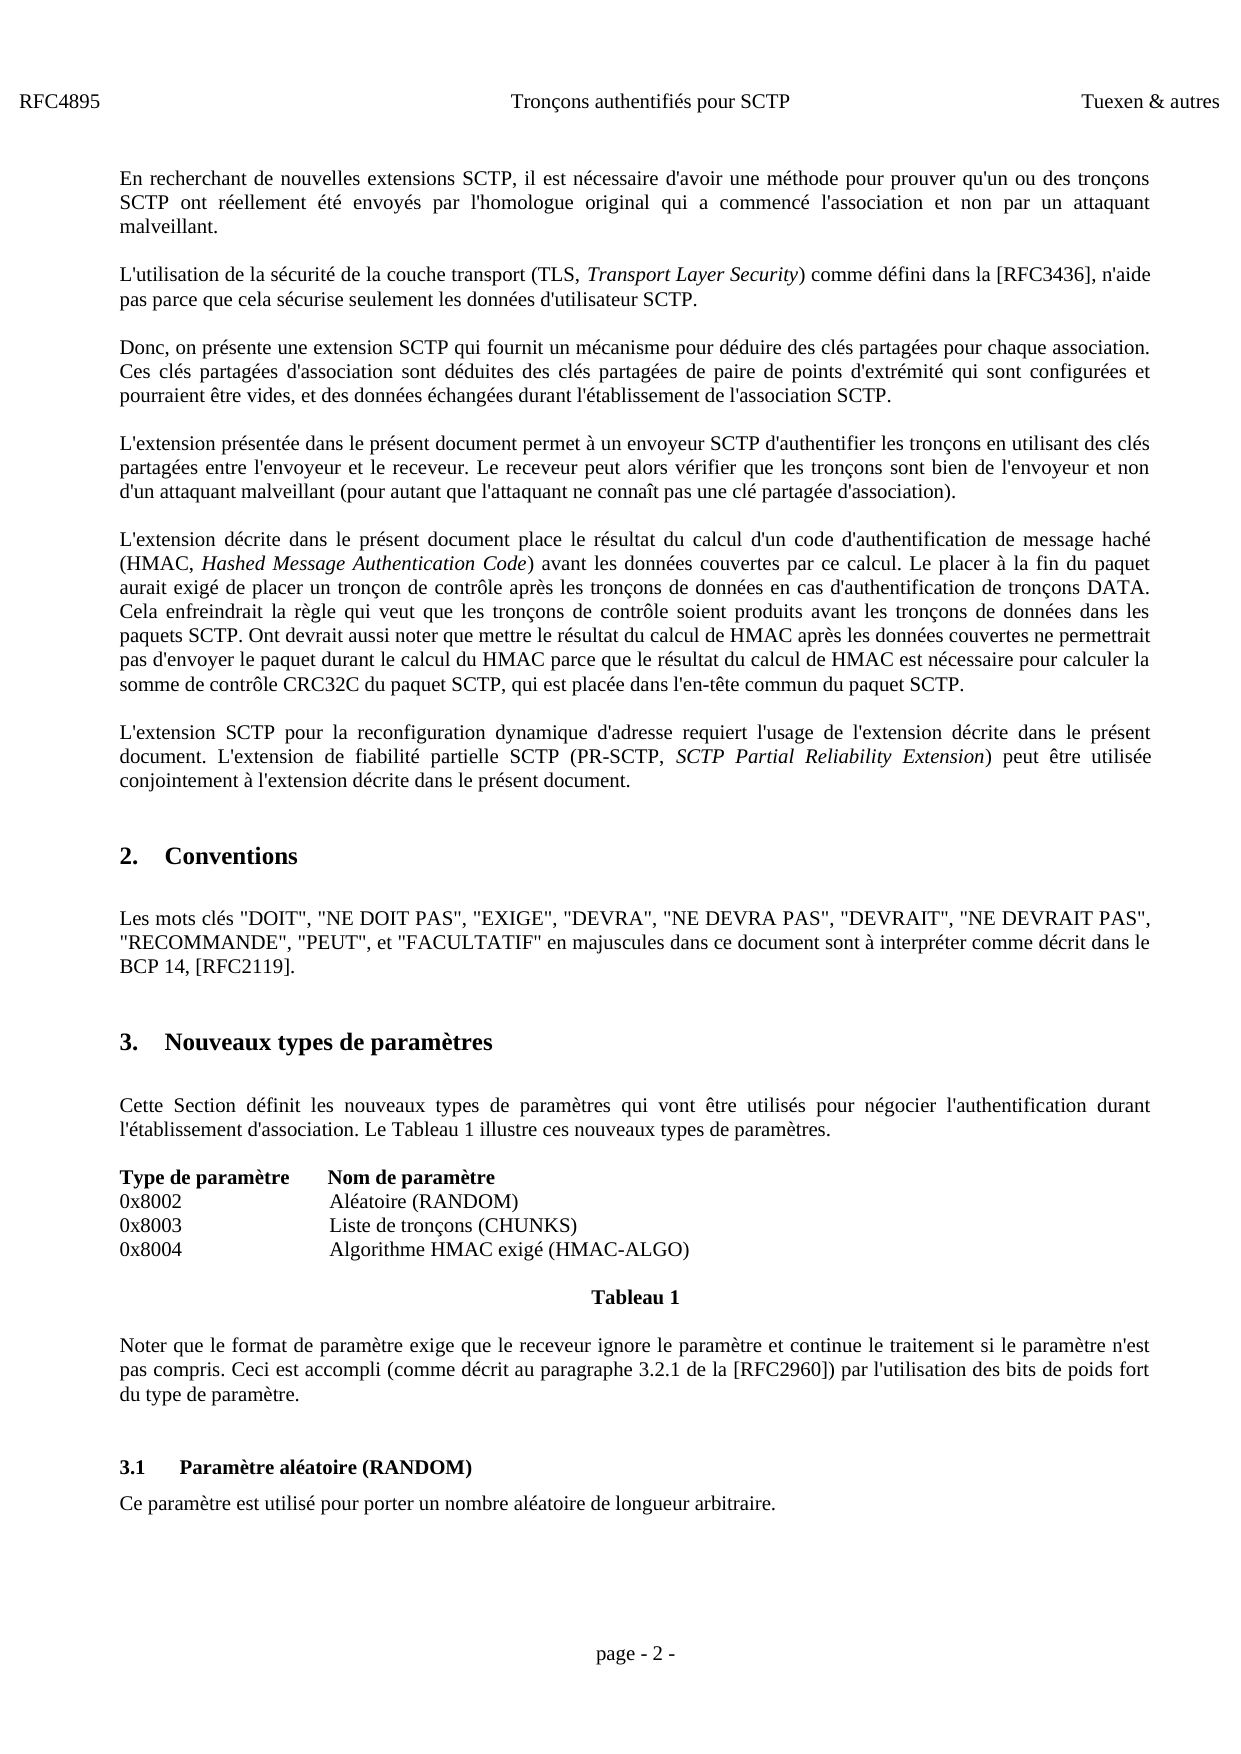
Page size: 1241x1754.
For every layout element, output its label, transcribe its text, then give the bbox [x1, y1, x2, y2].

text 0x8002 Aléatoire (RANDOM) [119, 1189, 1152, 1213]
text 0x8004 Algorithme HMAC exigé (HMAC-ALGO) [119, 1237, 1152, 1261]
text En recherchant de nouvelles extensions SCTP, il est nécessaire d'avoir une méthode pour prouver qu'un ou des tronçons SCTP ont réellement été envoyés par l'homologue original qui a commencé l'association et non par un attaquant malveillant. [119, 166, 1152, 238]
subtitle 3.1 Paramètre aléatoire (RANDOM) [119, 1454, 1152, 1479]
text Ce paramètre est utilisé pour porter un nombre aléatoire de longueur arbitraire. [119, 1491, 1152, 1515]
subtitle 3. Nouveaux types de paramètres [119, 1027, 1152, 1056]
text Les mots clés "DOIT", "NE DOIT PAS", "EXIGE", "DEVRA", "NE DEVRA PAS", "DEVRAIT", "NE DEVRAIT PAS", "RECOMMANDE", "PEUT", et "FACULTATIF" en majuscules dans ce document sont à interpréter comme décrit dans le BCP 14, [RFC2119]. [119, 906, 1152, 978]
text Cette Section définit les nouveaux types de paramètres qui vont être utilisés pour négocier l'authentification durant l'établissement d'association. Le Tableau 1 illustre ces nouveaux types de paramètres. [119, 1093, 1152, 1141]
subtitle 2. Conventions [119, 841, 1152, 869]
text L'extension SCTP pour la reconfiguration dynamique d'adresse requiert l'usage de l'extension décrite dans le présent document. L'extension de fiabilité partielle SCTP (PR-SCTP, SCTP Partial Reliability Extension) peut être utilisée conjointement à l'extension décrite dans le présent document. [119, 719, 1152, 792]
text Noter que le format de paramètre exige que le receveur ignore le paramètre et continue le traitement si le paramètre n'est pas compris. Ceci est accompli (comme décrit au paragraphe 3.2.1 de la [RFC2960]) par l'utilisation des bits de poids fort du type de paramètre. [119, 1333, 1152, 1406]
text Donc, on présente une extension SCTP qui fournit un mécanisme pour déduire des clés partagées pour chaque association. Ces clés partagées d'association sont déduites des clés partagées de paire de points d'extrémité qui sont configurées et pourraient être vides, et des données échangées durant l'établissement de l'association SCTP. [119, 334, 1152, 407]
text Type de paramètre Nom de paramètre [119, 1165, 1152, 1189]
text L'extension décrite dans le présent document place le résultat du calcul d'un code d'authentification de message haché (HMAC, Hashed Message Authentication Code) avant les données couvertes par ce calcul. Le placer à la fin du paquet aurait exigé de placer un tronçon de contrôle après les tronçons de données en cas d'authentification de tronçons DATA. Cela enfreindrait la règle qui veut que les tronçons de contrôle soient produits avant les tronçons de données dans les paquets SCTP. Ont devrait aussi noter que mettre le résultat du calcul de HMAC après les données couvertes ne permettrait pas d'envoyer le paquet durant le calcul du HMAC parce que le résultat du calcul de HMAC est nécessaire pour calculer la somme de contrôle CRC32C du paquet SCTP, qui est placée dans l'en-tête commun du paquet SCTP. [119, 527, 1152, 696]
subtitle Tableau 1 [119, 1285, 1152, 1309]
text L'utilisation de la sécurité de la couche transport (TLS, Transport Layer Security) comme défini dans la [RFC3436], n'aide pas parce que cela sécurise seulement les données d'utilisateur SCTP. [119, 262, 1152, 311]
text 0x8003 Liste de tronçons (CHUNKS) [119, 1213, 1152, 1237]
text L'extension présentée dans le présent document permet à un envoyeur SCTP d'authentifier les tronçons en utilisant des clés partagées entre l'envoyeur et le receveur. Le receveur peut alors vérifier que les tronçons sont bien de l'envoyeur et non d'un attaquant malveillant (pour autant que l'attaquant ne connaît pas une clé partagée d'association). [119, 431, 1152, 503]
